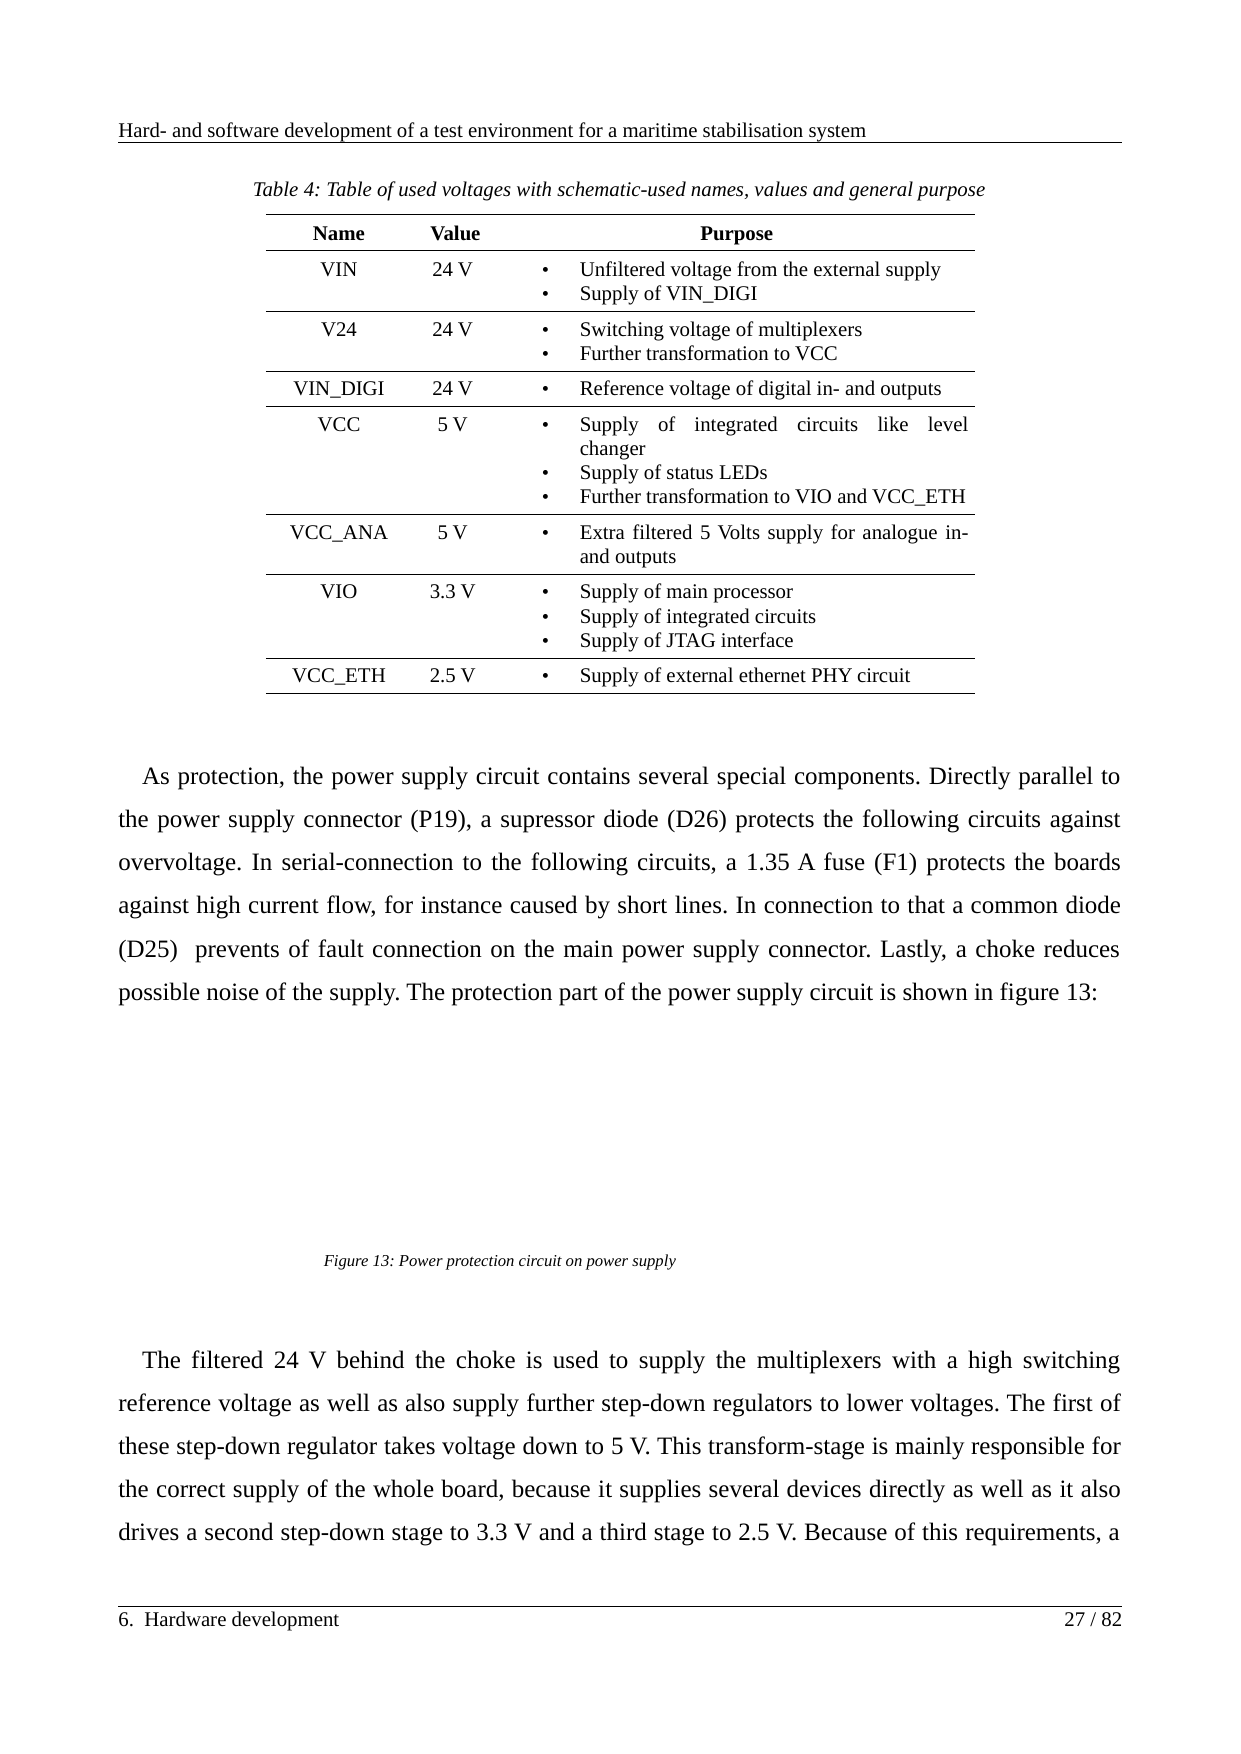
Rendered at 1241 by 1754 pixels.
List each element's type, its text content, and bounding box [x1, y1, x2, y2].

table_cell Supply of external ethernet PHY circuit [499, 659, 974, 693]
text Figure 13: Power protection circuit on power supply [323, 1045, 917, 1269]
table_cell Supply of main processor Supply of integrated circuits Supply of JTAG interface [499, 575, 974, 657]
text The filtered 24 V behind the choke is used to supply the multiplexers with a high switching reference voltage as well as also supply further step-down regulators to lower voltages. The first of these step-down regulator takes voltage down to 5 V. This transform-stage is mainly responsible for the correct supply of the whole board, because it supplies several devices directly as well as it also drives a second step-down stage to 3.3 V and a third stage to 2.5 V. Because of this requirements, a [118, 1345, 1122, 1546]
table_header Name [266, 215, 412, 250]
table_cell 5 V [412, 407, 499, 514]
table_cell 3.3 V [412, 575, 499, 657]
text Table 4: Table of used voltages with schematic-used names, values and general purpose [118, 177, 1122, 201]
table_cell Unfiltered voltage from the external supply Supply of VIN_DIGI [499, 251, 974, 311]
table_cell Supply of integrated circuits like level changer Supply of status LEDs Further transformation to VIO and VCC_ETH [499, 407, 974, 514]
table_cell 2.5 V [412, 659, 499, 693]
table_cell 24 V [412, 372, 499, 406]
table_cell Reference voltage of digital in- and outputs [499, 372, 974, 406]
table_cell VCC_ANA [266, 515, 412, 574]
table_cell Switching voltage of multiplexers Further transformation to VCC [499, 312, 974, 371]
table_cell VCC_ETH [266, 659, 412, 693]
text As protection, the power supply circuit contains several special components. Directly parallel to the power supply connector (P19), a supressor diode (D26) protects the following circuits against overvoltage. In serial-connection to the following circuits, a 1.35 A fuse (F1) protects the boards against high current flow, for instance caused by short lines. In connection to that a common diode (D25) prevents of fault connection on the main power supply connector. Lastly, a choke reduces possible noise of the supply. The protection part of the power supply circuit is shown in figure 13: [118, 761, 1122, 1006]
table_cell 24 V [412, 251, 499, 311]
table_cell VIN_DIGI [266, 372, 412, 406]
table_cell VIN [266, 251, 412, 311]
table_cell Extra filtered 5 Volts supply for analogue in- and outputs [499, 515, 974, 574]
table_cell VIO [266, 575, 412, 657]
table_cell 5 V [412, 515, 499, 574]
table_cell VCC [266, 407, 412, 514]
table_cell 24 V [412, 312, 499, 371]
table_header Purpose [499, 215, 974, 250]
table_cell V24 [266, 312, 412, 371]
table_header Value [412, 215, 499, 250]
